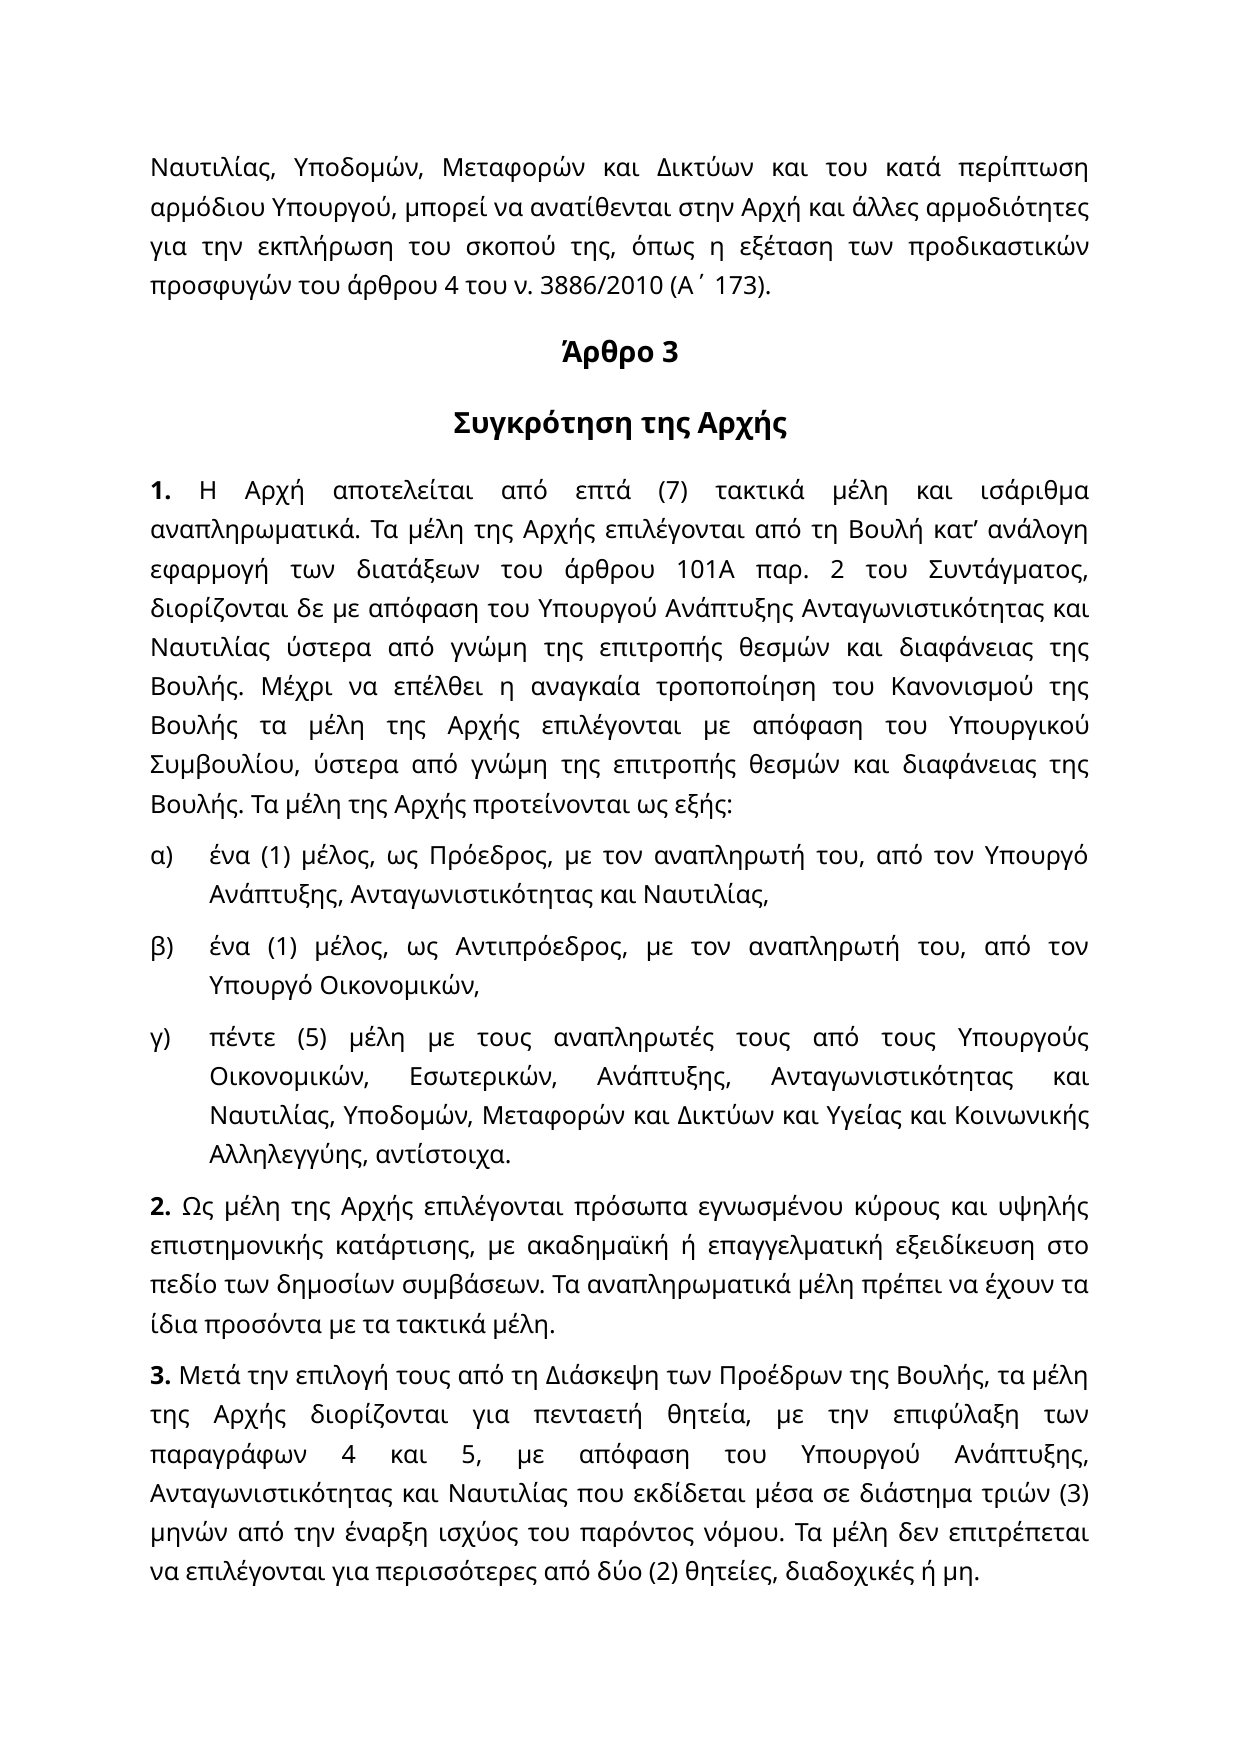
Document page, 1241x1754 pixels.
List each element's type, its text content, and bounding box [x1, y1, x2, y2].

list α) ένα (1) μέλος, ως Πρόεδρος, με τον αναπληρωτή του, από τον Υπουργό Ανάπτυξης, Ανταγωνιστικότητας και Ναυτιλίας, [150, 838, 1090, 911]
list β) ένα (1) μέλος, ως Αντιπρόεδρος, με τον αναπληρωτή του, από τον Υπουργό Οικονομικών, [150, 929, 1090, 1002]
subtitle Συγκρότηση της Αρχής [150, 402, 1090, 442]
text 1. Η Αρχή αποτελείται από επτά (7) τακτικά μέλη και ισάριθμα αναπληρωματικά. Τα μέλη της Αρχής επιλέγονται από τη Βουλή κατ’ ανάλογη εφαρμογή των διατάξεων του άρθρου 101Α παρ. 2 του Συντάγματος, διορίζονται δε με απόφαση του Υπουργού Ανάπτυξης Ανταγωνιστικότητας και Ναυτιλίας ύστερα από γνώμη της επιτροπής θεσμών και διαφάνειας της Βουλής. Μέχρι να επέλθει η αναγκαία τροποποίηση του Κανονισμού της Βουλής τα μέλη της Αρχής επιλέγονται με απόφαση του Υπουργικού Συμβουλίου, ύστερα από γνώμη της επιτροπής θεσμών και διαφάνειας της Βουλής. Τα μέλη της Αρχής προτείνονται ως εξής: [150, 473, 1090, 820]
subtitle Άρθρο 3 [150, 332, 1090, 371]
text 2. Ως μέλη της Αρχής επιλέγονται πρόσωπα εγνωσμένου κύρους και υψηλής επιστημονικής κατάρτισης, με ακαδημαϊκή ή επαγγελματική εξειδίκευση στο πεδίο των δημοσίων συμβάσεων. Τα αναπληρωματικά μέλη πρέπει να έχουν τα ίδια προσόντα με τα τακτικά μέλη. [150, 1189, 1090, 1340]
text 3. Μετά την επιλογή τους από τη Διάσκεψη των Προέδρων της Βουλής, τα μέλη της Αρχής διορίζονται για πενταετή θητεία, με την επιφύλαξη των παραγράφων 4 και 5, με απόφαση του Υπουργού Ανάπτυξης, Ανταγωνιστικότητας και Ναυτιλίας που εκδίδεται μέσα σε διάστημα τριών (3) μηνών από την έναρξη ισχύος του παρόντος νόμου. Τα μέλη δεν επιτρέπεται να επιλέγονται για περισσότερες από δύο (2) θητείες, διαδοχικές ή μη. [150, 1358, 1090, 1588]
list γ) πέντε (5) μέλη με τους αναπληρωτές τους από τους Υπουργούς Οικονομικών, Εσωτερικών, Ανάπτυξης, Ανταγωνιστικότητας και Ναυτιλίας, Υποδομών, Μεταφορών και Δικτύων και Υγείας και Κοινωνικής Αλληλεγγύης, αντίστοιχα. [150, 1019, 1090, 1171]
text Ναυτιλίας, Υποδομών, Μεταφορών και Δικτύων και του κατά περίπτωση αρμόδιου Υπουργού, μπορεί να ανατίθενται στην Αρχή και άλλες αρμοδιότητες για την εκπλήρωση του σκοπού της, όπως η εξέταση των προδικαστικών προσφυγών του άρθρου 4 του ν. 3886/2010 (Α΄ 173). [150, 150, 1090, 302]
